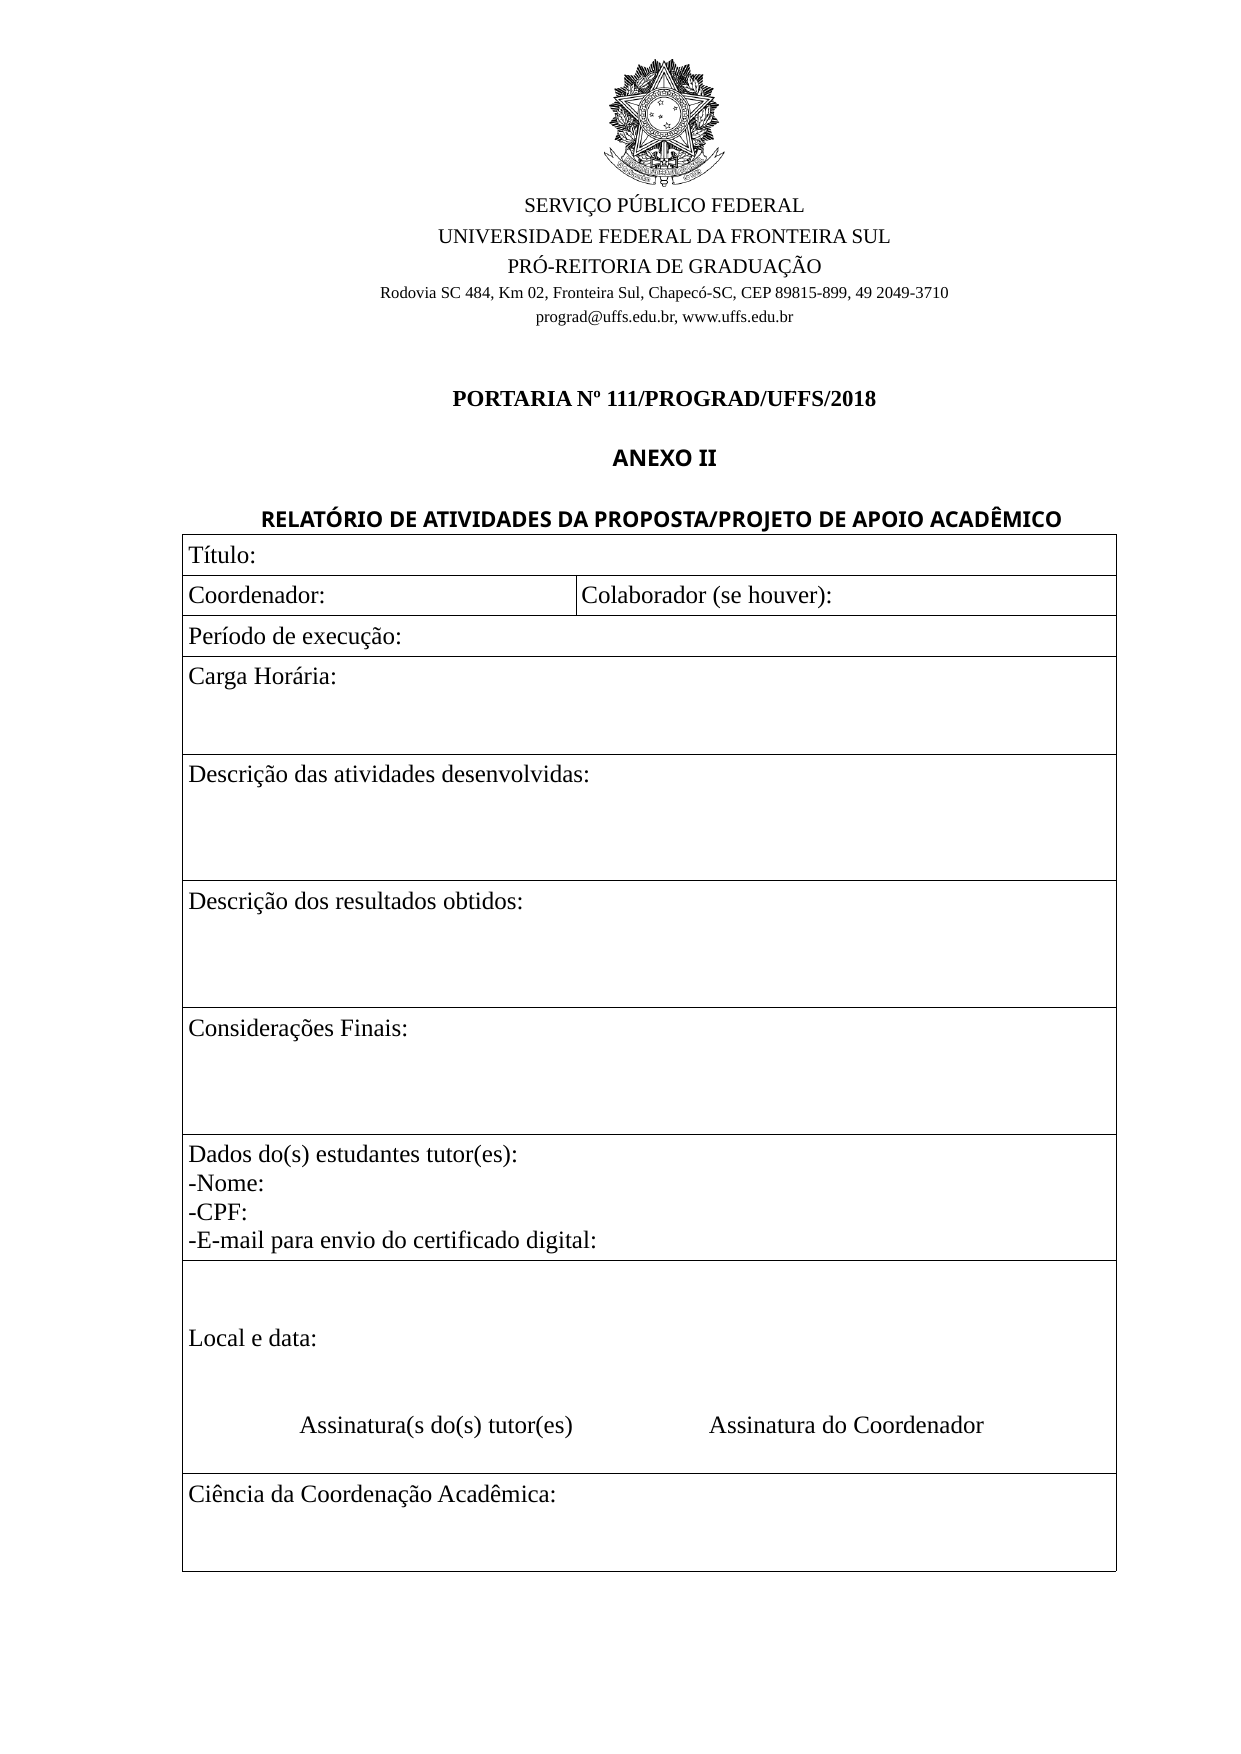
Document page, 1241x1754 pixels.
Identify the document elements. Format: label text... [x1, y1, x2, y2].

table_cell Carga Horária: [183, 657, 1116, 753]
table_cell Considerações Finais: [183, 1008, 1116, 1133]
text RELATÓRIO DE ATIVIDADES DA PROPOSTA/PROJETO DE APOIO ACADÊMICO [177, 504, 1152, 534]
table_cell Descrição dos resultados obtidos: [183, 881, 1116, 1007]
table_cell Coordenador: [183, 576, 576, 615]
table_cell Local e data: Assinatura(s do(s) tutor(es) Assinatura do Coordenador [183, 1261, 1116, 1473]
table_header Título: [183, 535, 1116, 575]
text PORTARIA Nº 111/PROGRAD/UFFS/2018 [177, 385, 1152, 412]
text ANEXO II [177, 442, 1152, 473]
table_cell Ciência da Coordenação Acadêmica: [183, 1474, 1116, 1571]
table_cell Colaborador (se houver): [577, 576, 1116, 615]
table_cell Período de execução: [183, 616, 1116, 656]
table_cell Dados do(s) estudantes tutor(es): -Nome: -CPF: -E-mail para envio do certificado digital: [183, 1135, 1116, 1260]
table_cell Descrição das atividades desenvolvidas: [183, 755, 1116, 880]
